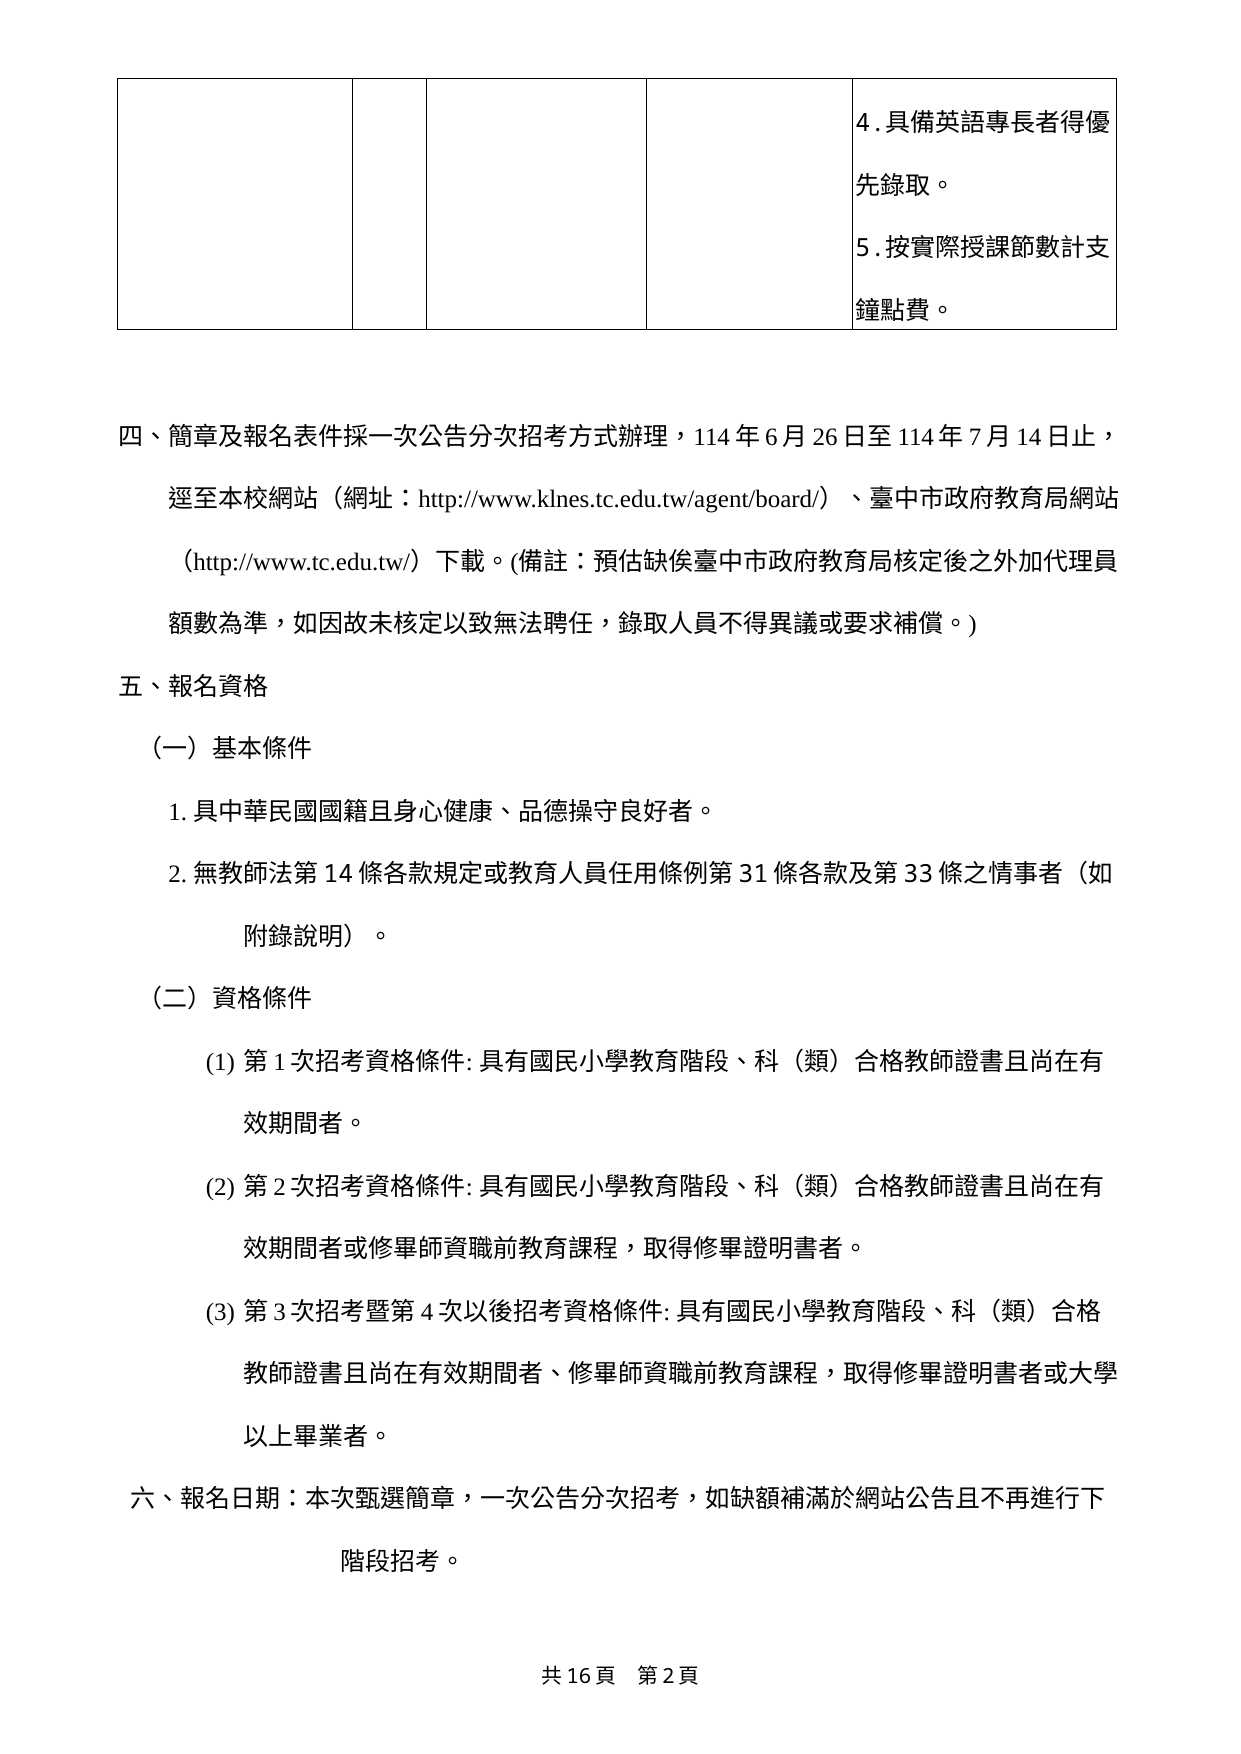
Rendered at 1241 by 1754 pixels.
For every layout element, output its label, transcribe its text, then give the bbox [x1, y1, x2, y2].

table_cell [353, 79, 426, 329]
text 2. 無教師法第14條各款規定或教育人員任用條例第31條各款及第33條之情事者（如附錄說明）。 [118, 830, 1122, 955]
text 四、簡章及報名表件採一次公告分次招考方式辦理，114年6月26日至114年7月14日止，逕至本校網站（網址：http://www.klnes.tc.edu.tw/agent/board/）、臺中市政府教育局網站（http://www.tc.edu.tw/）下載。(備註：預估缺俟臺中市政府教育局核定後之外加代理員額數為準，如因故未核定以致無法聘任，錄取人員不得異議或要求補償。) [118, 393, 1122, 643]
table_cell [647, 79, 852, 329]
text 1. 具中華民國國籍且身心健康、品德操守良好者。 [118, 768, 1122, 830]
table_cell [427, 79, 646, 329]
text （一）基本條件 [118, 705, 1122, 768]
text 階段招考。 [131, 1518, 1122, 1580]
text （二）資格條件 [118, 955, 1122, 1018]
list 第2次招考資格條件: 具有國民小學教育階段、科（類）合格教師證書且尚在有效期間者或修畢師資職前教育課程，取得修畢證明書者。 [206, 1143, 1122, 1268]
list 第1次招考資格條件: 具有國民小學教育階段、科（類）合格教師證書且尚在有效期間者。 [206, 1018, 1122, 1143]
text 六、報名日期：本次甄選簡章，一次公告分次招考，如缺額補滿於網站公告且不再進行下 [131, 1455, 1122, 1518]
list 第3次招考暨第4次以後招考資格條件: 具有國民小學教育階段、科（類）合格教師證書且尚在有效期間者、修畢師資職前教育課程，取得修畢證明書者或大學以上畢業者。 [206, 1268, 1122, 1455]
text 五、報名資格 [118, 643, 1122, 705]
table_cell 4.具備英語專長者得優先錄取。 5.按實際授課節數計支鐘點費。 [853, 79, 1116, 329]
table_cell [118, 79, 352, 329]
